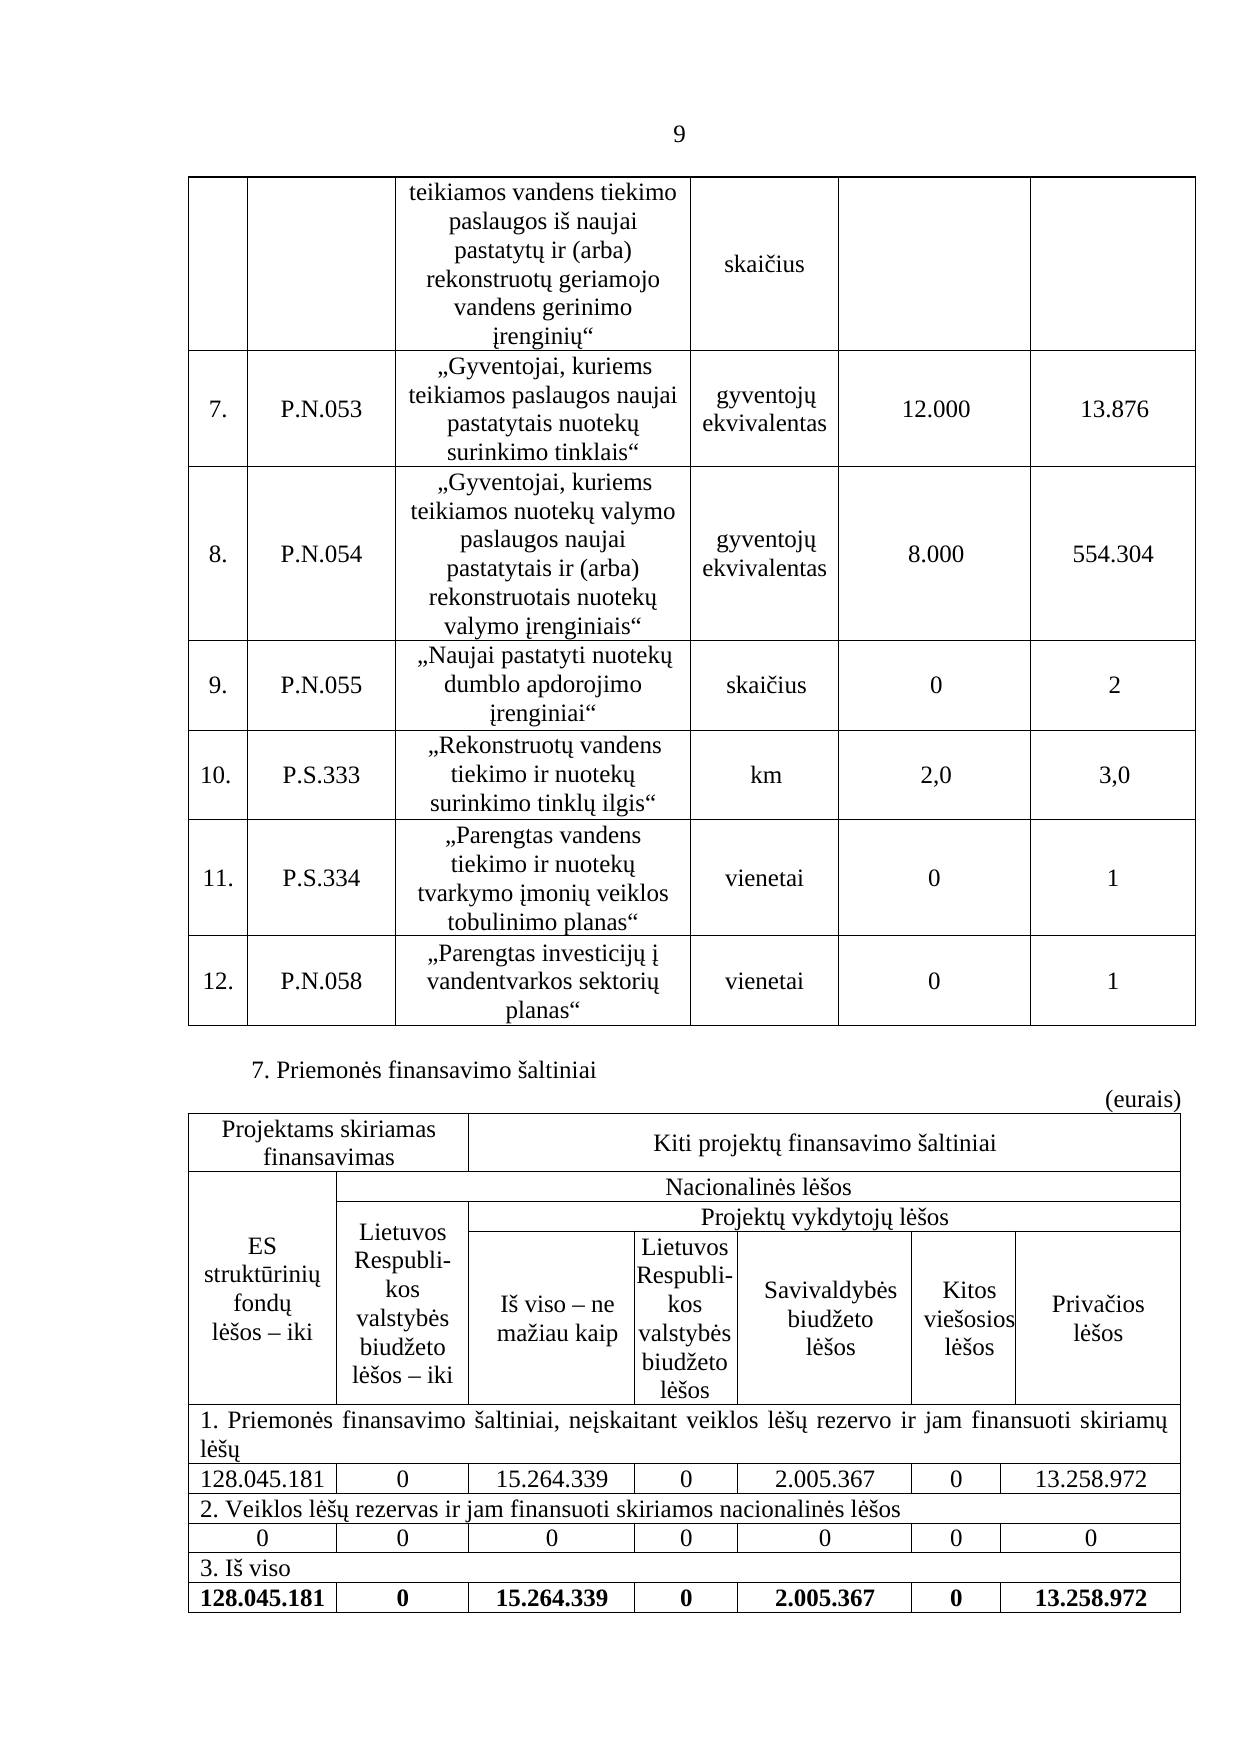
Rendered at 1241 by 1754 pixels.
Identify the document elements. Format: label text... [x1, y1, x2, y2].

table_cell 0 [337, 1524, 468, 1552]
table_cell 9. [189, 641, 247, 729]
table_cell 128.045.181 [189, 1464, 336, 1493]
table_cell 3,0 [1031, 731, 1195, 819]
table_cell P.N.058 [248, 936, 395, 1025]
table_cell „Rekonstruotų vandens tiekimo ir nuotekų surinkimo tinklų ilgis“ [396, 731, 690, 819]
table_cell Nacionalinės lėšos [337, 1172, 1180, 1201]
table_cell gyventojų ekvivalentas [691, 467, 838, 639]
table_cell P.S.334 [248, 820, 395, 935]
table_cell 15.264.339 [469, 1464, 634, 1493]
table_cell 0 [189, 1524, 336, 1552]
table_header Projektams skiriamas finansavimas [189, 1114, 468, 1171]
table_cell 0 [912, 1583, 1000, 1612]
table_cell 13.258.972 [1001, 1583, 1180, 1612]
table_cell 0 [635, 1583, 737, 1612]
table_cell 2 [1031, 641, 1195, 729]
table_cell 2.005.367 [738, 1464, 911, 1493]
table_header Kiti projektų finansavimo šaltiniai [469, 1114, 1180, 1171]
table_cell 0 [1001, 1524, 1180, 1552]
table_cell 0 [635, 1464, 737, 1493]
table_cell P.N.053 [248, 351, 395, 466]
table_cell P.S.333 [248, 731, 395, 819]
table_cell 13.258.972 [1001, 1464, 1180, 1493]
table_cell „Gyventojai, kuriems teikiamos paslaugos naujai pastatytais nuotekų surinkimo tinklais“ [396, 351, 690, 466]
table_cell 15.264.339 [469, 1583, 634, 1612]
table_cell 13.876 [1031, 351, 1195, 466]
table_cell 8. [189, 467, 247, 639]
table_cell Lietuvos Respubli-kos valstybės biudžeto lėšos [635, 1232, 737, 1404]
table_cell „Naujai pastatyti nuotekų dumblo apdorojimo įrenginiai“ [396, 641, 690, 729]
table_cell 2,0 [839, 731, 1030, 819]
table_cell [189, 178, 247, 350]
table_cell „Gyventojai, kuriems teikiamos nuotekų valymo paslaugos naujai pastatytais ir (arba) rekonstruotais nuotekų valymo įrenginiais“ [396, 467, 690, 639]
table_cell 1. Priemonės finansavimo šaltiniai, neįskaitant veiklos lėšų rezervo ir jam finansuoti skiriamų lėšų [189, 1405, 1180, 1463]
table_cell 1 [1031, 820, 1195, 935]
table_cell 8.000 [839, 467, 1030, 639]
table_cell 1 [1031, 936, 1195, 1025]
table_cell skaičius [691, 641, 838, 729]
table_cell 0 [635, 1524, 737, 1552]
table_cell P.N.054 [248, 467, 395, 639]
table_cell 0 [912, 1524, 1000, 1552]
table_cell Savivaldybės biudžeto lėšos [738, 1232, 911, 1404]
table_cell 7. [189, 351, 247, 466]
text 7. Priemonės finansavimo šaltiniai [177, 1055, 1181, 1084]
table_cell 0 [839, 820, 1030, 935]
table_cell vienetai [691, 936, 838, 1025]
table_cell 10. [189, 731, 247, 819]
table_cell 12. [189, 936, 247, 1025]
table_cell skaičius [691, 178, 838, 350]
table_cell km [691, 731, 838, 819]
table_cell „Parengtas vandens tiekimo ir nuotekų tvarkymo įmonių veiklos tobulinimo planas“ [396, 820, 690, 935]
table_cell 0 [738, 1524, 911, 1552]
table_cell 0 [337, 1583, 468, 1612]
table_cell [1031, 178, 1195, 350]
table_cell [839, 178, 1030, 350]
table_cell 2.005.367 [738, 1583, 911, 1612]
table_cell 0 [839, 936, 1030, 1025]
table_cell 0 [469, 1524, 634, 1552]
table_cell „Parengtas investicijų į vandentvarkos sektorių planas“ [396, 936, 690, 1025]
table_cell 0 [839, 641, 1030, 729]
table_cell Projektų vykdytojų lėšos [469, 1202, 1180, 1231]
table_cell 12.000 [839, 351, 1030, 466]
table_cell teikiamos vandens tiekimo paslaugos iš naujai pastatytų ir (arba) rekonstruotų geriamojo vandens gerinimo įrenginių“ [396, 178, 690, 350]
table_cell Lietuvos Respubli-kos valstybės biudžeto lėšos – iki [337, 1202, 468, 1404]
table_cell ES struktūrinių fondų lėšos – iki [189, 1172, 336, 1404]
table_cell [248, 178, 395, 350]
table_cell gyventojų ekvivalentas [691, 351, 838, 466]
table_cell 128.045.181 [189, 1583, 336, 1612]
table_cell Iš viso – ne mažiau kaip [469, 1232, 634, 1404]
table_cell Kitos viešosios lėšos [912, 1232, 1015, 1404]
table_cell 11. [189, 820, 247, 935]
table_cell P.N.055 [248, 641, 395, 729]
table_cell vienetai [691, 820, 838, 935]
table_cell 0 [912, 1464, 1000, 1493]
table_cell Privačios lėšos [1016, 1232, 1180, 1404]
table_cell 0 [337, 1464, 468, 1493]
text (eurais) [177, 1084, 1181, 1113]
table_cell 2. Veiklos lėšų rezervas ir jam finansuoti skiriamos nacionalinės lėšos [189, 1494, 1180, 1522]
table_cell 554.304 [1031, 467, 1195, 639]
table_cell 3. Iš viso [189, 1553, 1180, 1582]
